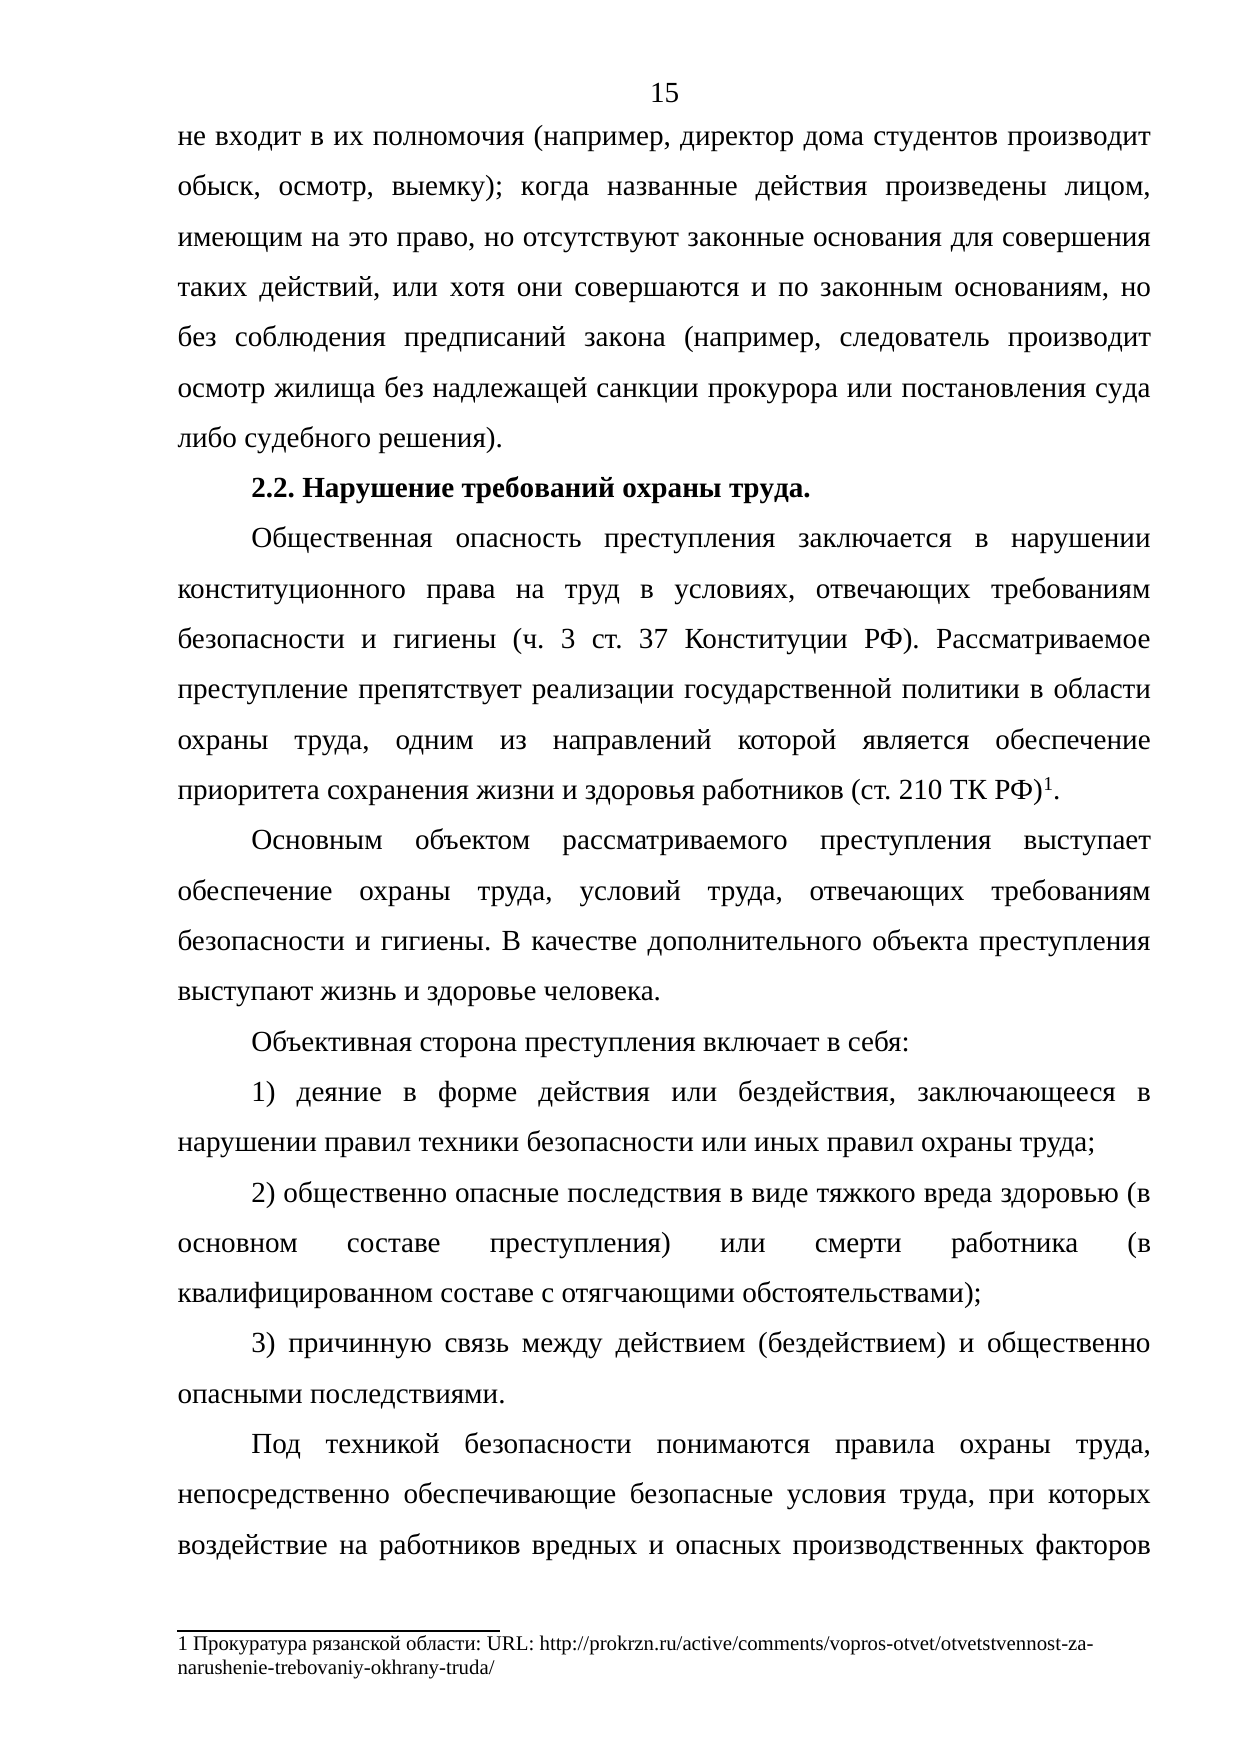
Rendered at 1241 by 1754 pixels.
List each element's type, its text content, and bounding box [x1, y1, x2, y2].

text Общественная опасность преступления заключается в нарушении конституционного права на труд в условиях, отвечающих требованиям безопасности и гигиены (ч. 3 ст. 37 Конституции РФ). Рассматриваемое преступление препятствует реализации государственной политики в области охраны труда, одним из направлений которой является обеспечение приоритета сохранения жизни и здоровья работников (ст. 210 ТК РФ). [177, 521, 1152, 806]
text не входит в их полномочия (например, директор дома студентов производит обыск, осмотр, выемку); когда названные действия произведены лицом, имеющим на это право, но отсутствуют законные основания для совершения таких действий, или хотя они совершаются и по законным основаниям, но без соблюдения предписаний закона (например, следователь производит осмотр жилища без надлежащей санкции прокурора или постановления суда либо судебного решения). [177, 118, 1152, 453]
text 2.2. Нарушение требований охраны труда. [177, 470, 1152, 504]
text Прокуратура рязанской области: URL: http://prokrzn.ru/active/comments/vopros-otvet/otvetstvennost-za-narushenie-trebovaniy-okhrany-truda/ [177, 1631, 1152, 1679]
text 3) причинную связь между действием (бездействием) и общественно опасными последствиями. [177, 1326, 1152, 1409]
text Под техникой безопасности понимаются правила охраны труда, непосредственно обеспечивающие безопасные условия труда, при которых воздействие на работников вредных и опасных производственных факторов [177, 1426, 1152, 1560]
text Основным объектом рассматриваемого преступления выступает обеспечение охраны труда, условий труда, отвечающих требованиям безопасности и гигиены. В качестве дополнительного объекта преступления выступают жизнь и здоровье человека. [177, 822, 1152, 1007]
text Объективная сторона преступления включает в себя: [177, 1024, 1152, 1057]
text 1) деяние в форме действия или бездействия, заключающееся в нарушении правил техники безопасности или иных правил охраны труда; [177, 1074, 1152, 1158]
text 2) общественно опасные последствия в виде тяжкого вреда здоровью (в основном составе преступления) или смерти работника (в квалифицированном составе с отягчающими обстоятельствами); [177, 1175, 1152, 1309]
